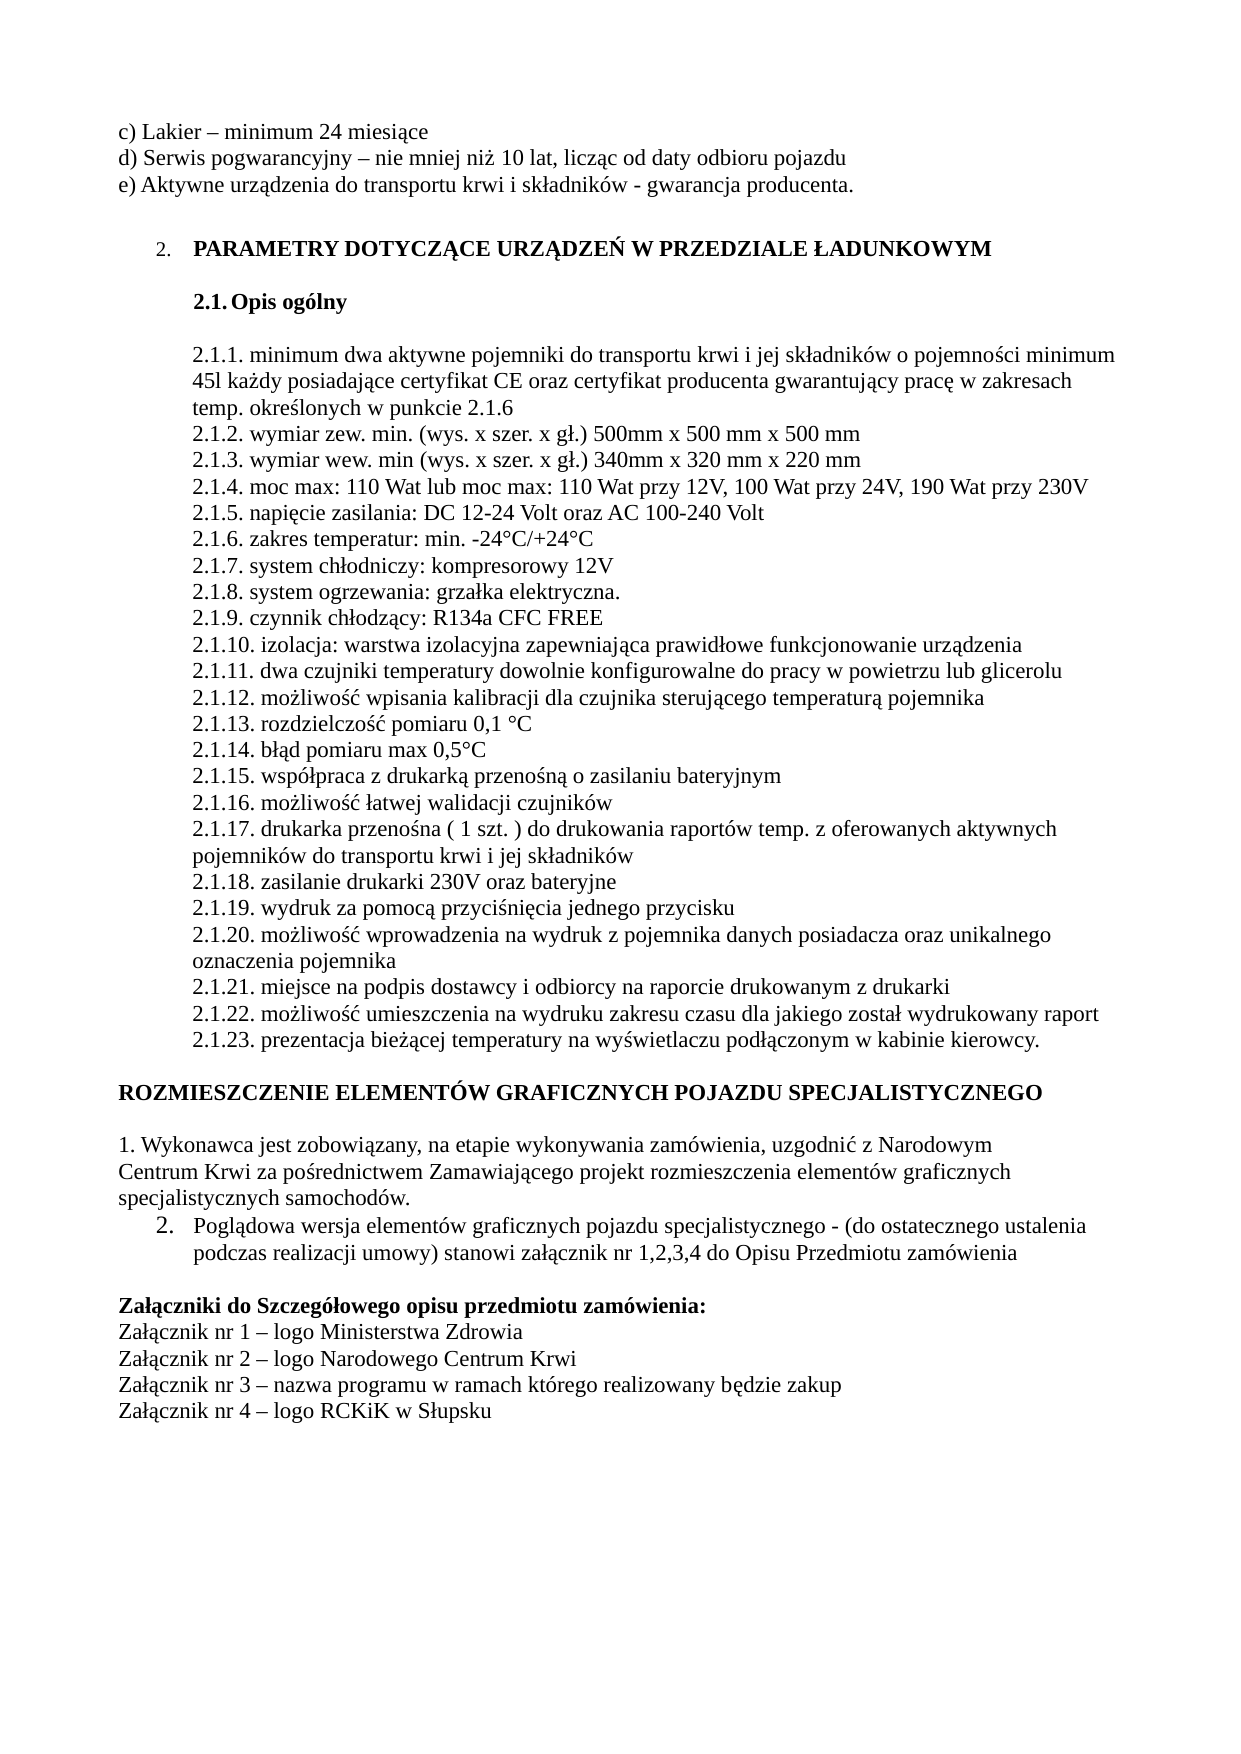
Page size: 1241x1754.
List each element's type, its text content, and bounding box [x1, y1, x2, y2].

text 2.1.4. moc max: 110 Wat lub moc max: 110 Wat przy 12V, 100 Wat przy 24V, 190 Wat przy 230V [118, 473, 1122, 499]
text 2.1.17. drukarka przenośna ( 1 szt. ) do drukowania raportów temp. z oferowanych aktywnych [118, 815, 1122, 842]
list PARAMETRY DOTYCZĄCE URZĄDZEŃ W PRZEDZIALE ŁADUNKOWYM [156, 236, 1122, 262]
text pojemników do transportu krwi i jej składników [118, 842, 1122, 868]
text 2.1.1. minimum dwa aktywne pojemniki do transportu krwi i jej składników o pojemności minimum [118, 341, 1122, 367]
text 2.1.14. błąd pomiaru max 0,5°C [118, 736, 1122, 763]
text 2.1.6. zakres temperatur: min. -24°C/+24°C [118, 525, 1122, 552]
text 2.1.2. wymiar zew. min. (wys. x szer. x gł.) 500mm x 500 mm x 500 mm [118, 420, 1122, 446]
text 2.1.5. napięcie zasilania: DC 12-24 Volt oraz AC 100-240 Volt [118, 499, 1122, 525]
text 2.1.19. wydruk za pomocą przyciśnięcia jednego przycisku [118, 894, 1122, 921]
text ROZMIESZCZENIE ELEMENTÓW GRAFICZNYCH POJAZDU SPECJALISTYCZNEGO [118, 1079, 1122, 1105]
text 2.1.22. możliwość umieszczenia na wydruku zakresu czasu dla jakiego został wydrukowany raport [118, 1000, 1122, 1026]
text specjalistycznych samochodów. [118, 1184, 1122, 1211]
text Załącznik nr 4 – logo RCKiK w Słupsku [118, 1397, 1122, 1424]
text 2.1.13. rozdzielczość pomiaru 0,1 °C [118, 710, 1122, 736]
text e) Aktywne urządzenia do transportu krwi i składników - gwarancja producenta. [118, 171, 1122, 197]
text c) Lakier – minimum 24 miesiące [118, 118, 1122, 144]
list Poglądowa wersja elementów graficznych pojazdu specjalistycznego - (do ostatecznego ustalenia podczas realizacji umowy) stanowi załącznik nr 1,2,3,4 do Opisu Przedmiotu zamówienia [156, 1211, 1122, 1266]
text 45l każdy posiadające certyfikat CE oraz certyfikat producenta gwarantujący pracę w zakresach temp. określonych w punkcie 2.1.6 [118, 367, 1122, 420]
text oznaczenia pojemnika [118, 947, 1122, 973]
text 2.1.12. możliwość wpisania kalibracji dla czujnika sterującego temperaturą pojemnika [118, 683, 1122, 710]
list Opis ogólny [193, 288, 1122, 314]
text 2.1.7. system chłodniczy: kompresorowy 12V [118, 552, 1122, 578]
text 2.1.23. prezentacja bieżącej temperatury na wyświetlaczu podłączonym w kabinie kierowcy. [118, 1026, 1122, 1052]
text d) Serwis pogwarancyjny – nie mniej niż 10 lat, licząc od daty odbioru pojazdu [118, 144, 1122, 171]
text 2.1.21. miejsce na podpis dostawcy i odbiorcy na raporcie drukowanym z drukarki [118, 973, 1122, 1000]
text Załącznik nr 2 – logo Narodowego Centrum Krwi [118, 1345, 1122, 1371]
text 2.1.10. izolacja: warstwa izolacyjna zapewniająca prawidłowe funkcjonowanie urządzenia [118, 631, 1122, 657]
text Załączniki do Szczegółowego opisu przedmiotu zamówienia: [118, 1292, 1122, 1318]
text 2.1.20. możliwość wprowadzenia na wydruk z pojemnika danych posiadacza oraz unikalnego [118, 921, 1122, 947]
text Załącznik nr 3 – nazwa programu w ramach którego realizowany będzie zakup [118, 1371, 1122, 1397]
text 2.1.11. dwa czujniki temperatury dowolnie konfigurowalne do pracy w powietrzu lub glicerolu [118, 657, 1122, 683]
text 1. Wykonawca jest zobowiązany, na etapie wykonywania zamówienia, uzgodnić z Narodowym [118, 1132, 1122, 1158]
text 2.1.15. współpraca z drukarką przenośną o zasilaniu bateryjnym [118, 763, 1122, 789]
text 2.1.8. system ogrzewania: grzałka elektryczna. [118, 578, 1122, 604]
text 2.1.18. zasilanie drukarki 230V oraz bateryjne [118, 868, 1122, 894]
text Centrum Krwi za pośrednictwem Zamawiającego projekt rozmieszczenia elementów graficznych [118, 1158, 1122, 1184]
text 2.1.9. czynnik chłodzący: R134a CFC FREE [118, 604, 1122, 631]
text 2.1.16. możliwość łatwej walidacji czujników [118, 789, 1122, 815]
text Załącznik nr 1 – logo Ministerstwa Zdrowia [118, 1318, 1122, 1345]
text 2.1.3. wymiar wew. min (wys. x szer. x gł.) 340mm x 320 mm x 220 mm [118, 446, 1122, 473]
